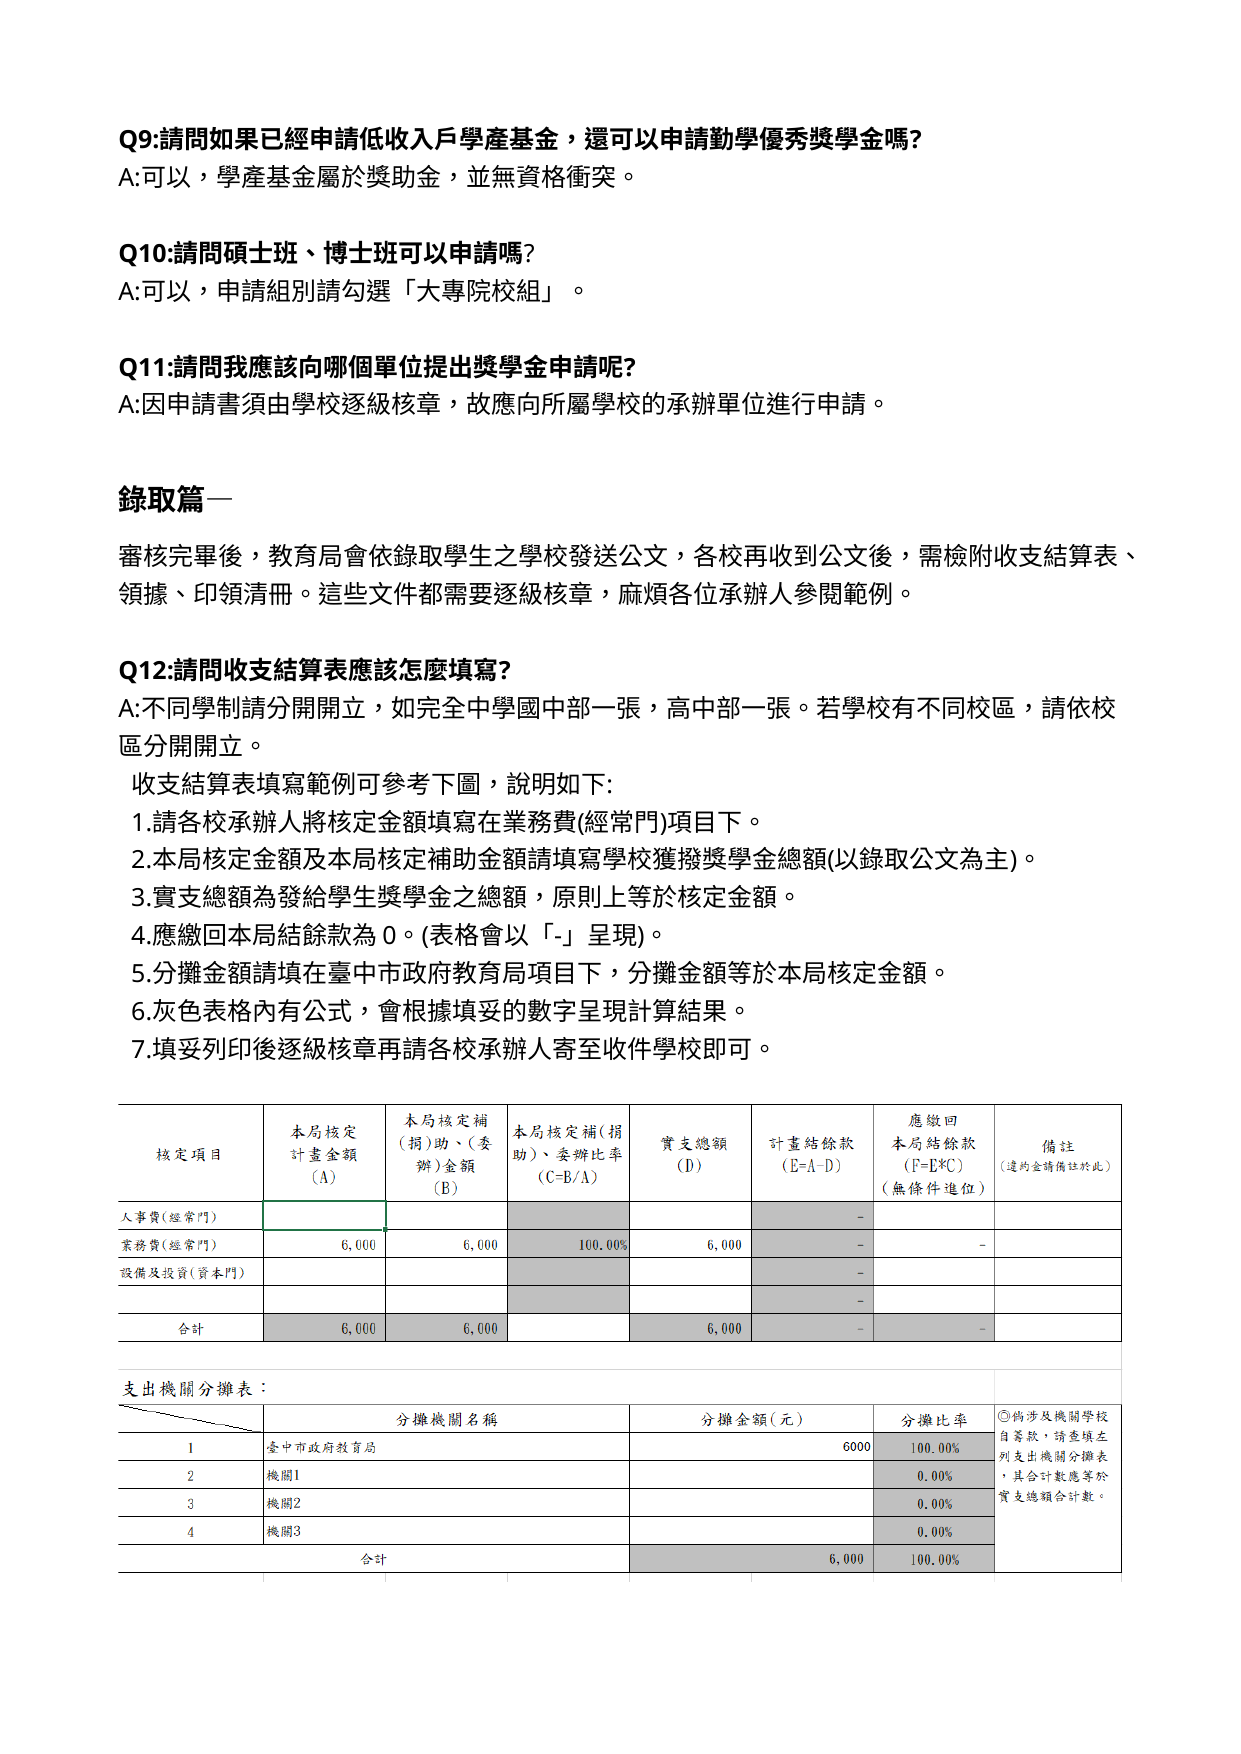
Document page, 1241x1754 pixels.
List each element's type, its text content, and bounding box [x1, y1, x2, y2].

text 1.請各校承辦人將核定金額填寫在業務費(經常門)項目下。 [118, 801, 1122, 839]
text Q11:請問我應該向哪個單位提出獎學金申請呢? [118, 346, 1122, 384]
text 收支結算表填寫範例可參考下圖，說明如下: [118, 763, 1122, 801]
text A:不同學制請分開開立，如完全中學國中部一張，高中部一張。若學校有不同校區，請依校區分開開立。 [118, 687, 1122, 763]
text 4.應繳回本局結餘款為0。(表格會以「-」呈現)。 [118, 915, 1122, 953]
text 7.填妥列印後逐級核章再請各校承辦人寄至收件學校即可。 [118, 1029, 1122, 1067]
text A:因申請書須由學校逐級核章，故應向所屬學校的承辦單位進行申請。 [118, 384, 1122, 422]
text Q12:請問收支結算表應該怎麼填寫? [118, 649, 1122, 687]
text A:可以，學產基金屬於獎助金，並無資格衝突。 [118, 157, 1122, 194]
text 2.本局核定金額及本局核定補助金額請填寫學校獲撥獎學金總額(以錄取公文為主)。 [118, 839, 1122, 877]
text A:可以，申請組別請勾選「大專院校組」。 [118, 270, 1122, 308]
text Q9:請問如果已經申請低收入戶學產基金，還可以申請勤學優秀獎學金嗎? [118, 119, 1122, 157]
picture [118, 1104, 1123, 1582]
text 5.分攤金額請填在臺中市政府教育局項目下，分攤金額等於本局核定金額。 [118, 953, 1122, 991]
text Q10:請問碩士班、博士班可以申請嗎? [118, 232, 1122, 270]
text 錄取篇— [118, 460, 1122, 536]
text 審核完畢後，教育局會依錄取學生之學校發送公文，各校再收到公文後，需檢附收支結算表、領據、印領清冊。這些文件都需要逐級核章，麻煩各位承辦人參閱範例。 [118, 536, 1122, 612]
text 3.實支總額為發給學生獎學金之總額，原則上等於核定金額。 [118, 877, 1122, 915]
text 6.灰色表格內有公式，會根據填妥的數字呈現計算結果。 [118, 991, 1122, 1029]
